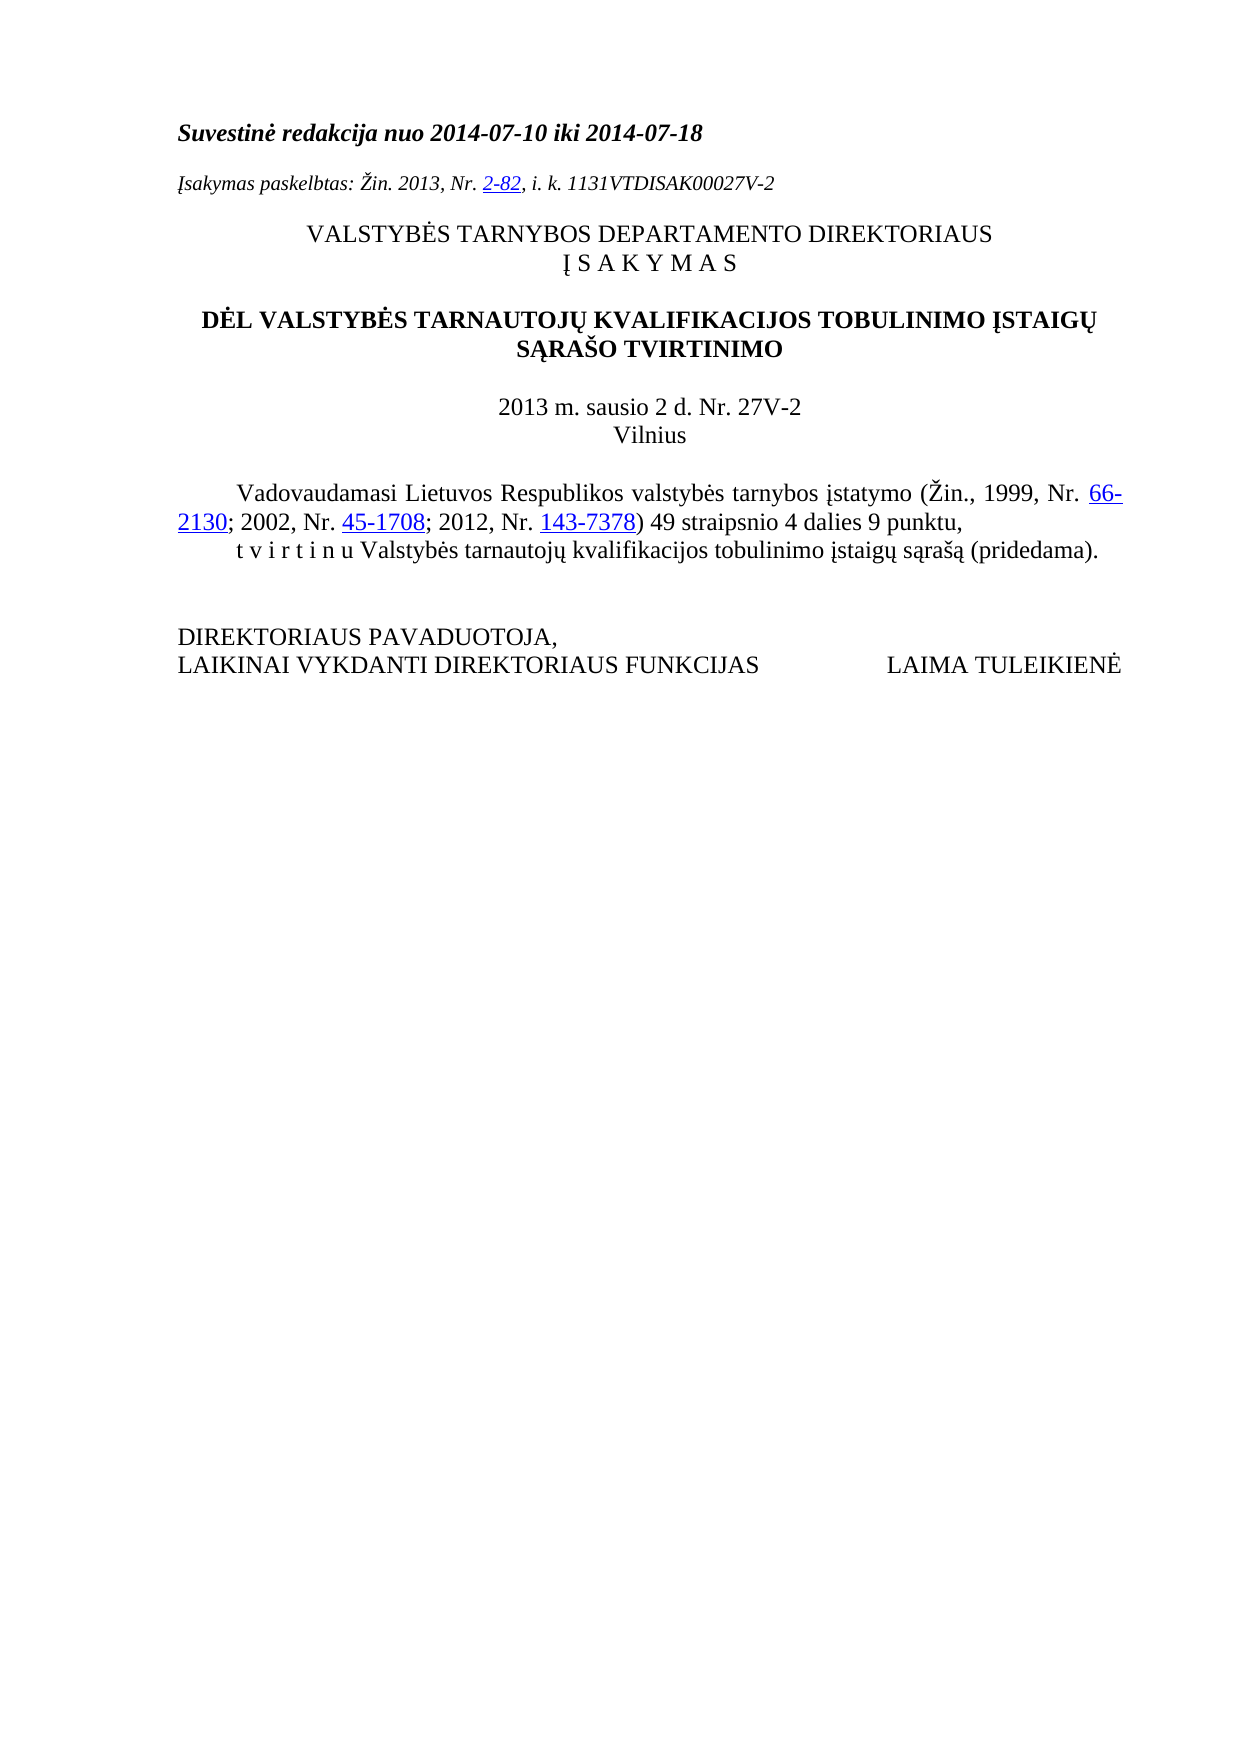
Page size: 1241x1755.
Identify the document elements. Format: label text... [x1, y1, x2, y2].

text VALSTYBĖS TARNYBOS DEPARTAMENTO DIREKTORIAUS [177, 219, 1122, 248]
text Vilnius [177, 420, 1122, 449]
text 2013 m. sausio 2 d. Nr. 27V-2 [177, 392, 1122, 420]
text Suvestinė redakcija nuo 2014-07-10 iki 2014-07-18 [177, 118, 1122, 147]
text Įsakymas paskelbtas: Žin. 2013, Nr. 2-82, i. k. 1131VTDISAK00027V-2 [177, 171, 1122, 195]
text DĖL VALSTYBĖS TARNAUTOJŲ KVALIFIKACIJOS TOBULINIMO ĮSTAIGŲ SĄRAŠO TVIRTINIMO [177, 305, 1122, 363]
text laikinai vykdanti direktoriaus funkcijas Laima Tuleikienė [177, 650, 1122, 679]
text Vadovaudamasi Lietuvos Respublikos valstybės tarnybos įstatymo (Žin., 1999, Nr. 66-2130; 2002, Nr. 45-1708; 2012, Nr. 143-7378) 49 straipsnio 4 dalies 9 punktu, [177, 478, 1122, 535]
text t v i r t i n u Valstybės tarnautojų kvalifikacijos tobulinimo įstaigų sąrašą (pridedama). [177, 535, 1122, 564]
text Į S A K Y M A S [177, 248, 1122, 277]
text Direktoriaus pavaduotoja, [177, 622, 1122, 650]
